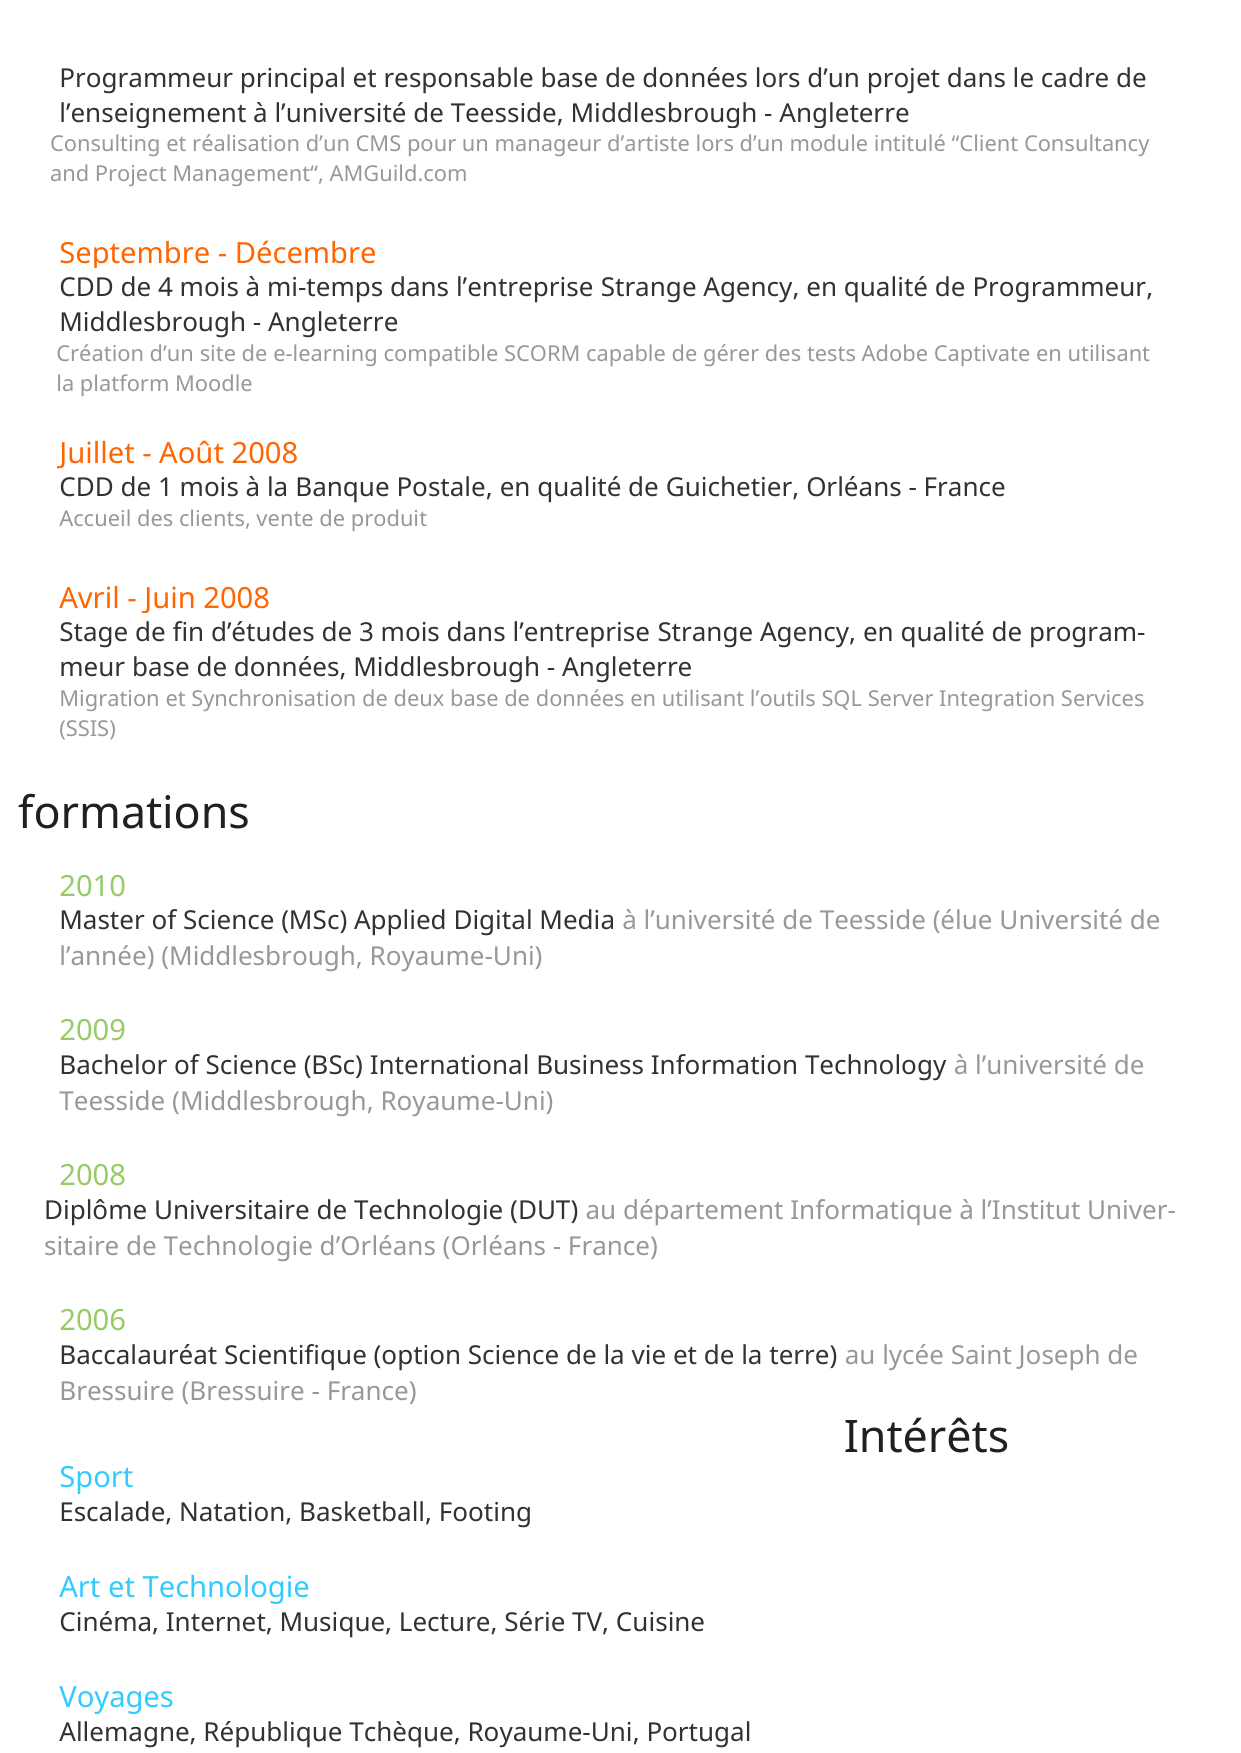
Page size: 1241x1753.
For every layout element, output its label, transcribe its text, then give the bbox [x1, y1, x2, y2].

text l’année) (Middlesbrough, Royaume-Uni) [59, 937, 1226, 973]
text sitaire de Technologie d’Orléans (Orléans - France) [44, 1227, 1240, 1263]
text l’enseignement à l’université de Teesside, Middlesbrough - Angleterre [59, 95, 1206, 128]
text 2009 [59, 1010, 187, 1047]
text Migration et Synchronisation de deux base de données en utilisant l’outils SQL Server Integration Services [59, 683, 1228, 713]
text 2006 [59, 1300, 187, 1337]
text Intérêts [843, 1405, 1071, 1466]
text Sport [59, 1457, 197, 1494]
text Juillet - Août 2008 [59, 432, 338, 468]
text CDD de 4 mois à mi-temps dans l’entreprise Strange Agency, en qualité de Programmeur, [59, 268, 1236, 304]
text Bachelor of Science (BSc) International Business Information Technology à l’université de [59, 1047, 1202, 1082]
text 2010 [59, 865, 187, 902]
text Middlesbrough - Angleterre [59, 304, 1236, 338]
text meur base de données, Middlesbrough - Angleterre [59, 649, 1218, 683]
text Voyages [59, 1677, 223, 1714]
text (SSIS) [59, 713, 1228, 743]
text and Project Management“, AMGuild.com [50, 158, 1240, 188]
text Escalade, Natation, Basketball, Footing [59, 1494, 598, 1529]
text Septembre - Décembre 2008 [59, 232, 438, 268]
text Création d’un site de e-learning compatible SCORM capable de gérer des tests Adobe Captivate en utilisant [56, 338, 1240, 368]
text Diplôme Universitaire de Technologie (DUT) au département Informatique à l’Institut Univer- [44, 1192, 1240, 1227]
text Bressuire (Bressuire - France) [59, 1372, 1207, 1408]
text Teesside (Middlesbrough, Royaume-Uni) [59, 1082, 1202, 1118]
text Cinéma, Internet, Musique, Lecture, Série TV, Cuisine [59, 1604, 765, 1639]
text Avril - Juin 2008 [59, 577, 311, 613]
text Baccalauréat Scientifique (option Science de la vie et de la terre) au lycée Saint Joseph de [59, 1337, 1207, 1372]
text Allemagne, République Tchèque, Royaume-Uni, Portugal [59, 1714, 820, 1749]
text Consulting et réalisation d’un CMS pour un manageur d’artiste lors d’un module intitulé “Client Consultancy [50, 128, 1240, 158]
text Art et Technologie [59, 1567, 342, 1604]
text la platform Moodle [56, 368, 1240, 398]
text formations [18, 781, 296, 842]
text Programmeur principal et responsable base de données lors d’un projet dans le cadre de [59, 59, 1206, 95]
text 2008 [59, 1155, 187, 1192]
text Accueil des clients, vente de produit [59, 503, 508, 533]
text Stage de fin d’études de 3 mois dans l’entreprise Strange Agency, en qualité de program- [59, 613, 1218, 649]
text Master of Science (MSc) Applied Digital Media à l’université de Teesside (élue Université de [59, 902, 1226, 937]
text CDD de 1 mois à la Banque Postale, en qualité de Guichetier, Orléans - France [59, 468, 1087, 504]
